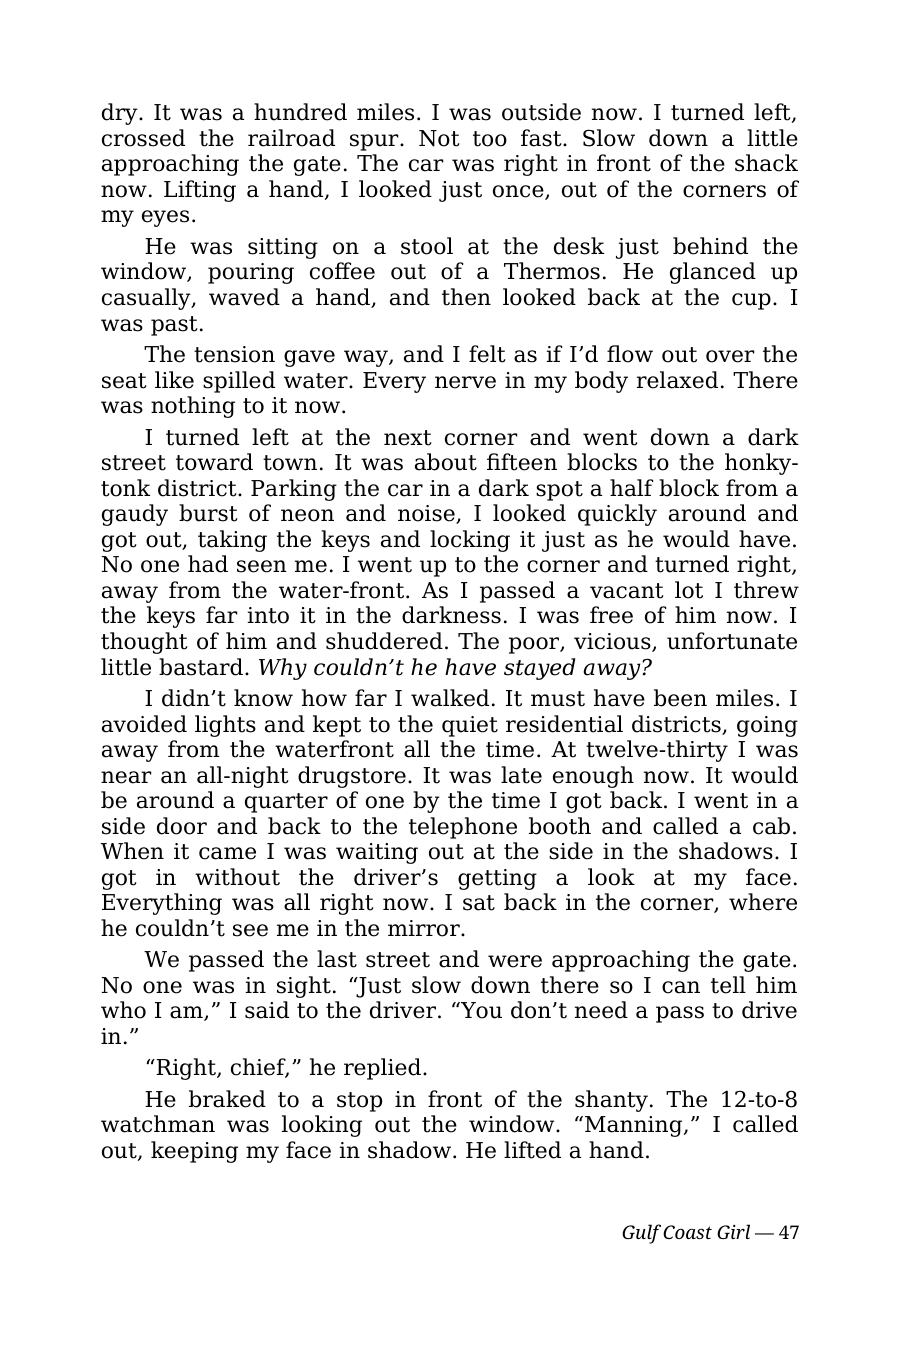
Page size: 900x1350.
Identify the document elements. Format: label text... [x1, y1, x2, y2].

text dry. It was a hundred miles. I was outside now. I turned left, crossed the railroad spur. Not too fast. Slow down a little approaching the gate. The car was right in front of the shack now. Lifting a hand, I looked just once, out of the corners of my eyes. [101, 101, 799, 228]
text He braked to a stop in front of the shanty. The 12-to-8 watchman was looking out the window. “Manning,” I called out, keeping my face in shadow. He lifted a hand. [101, 1087, 799, 1164]
text “Right, chief,” he replied. [101, 1056, 799, 1081]
text He was sitting on a stool at the desk just behind the window, pouring coffee out of a Thermos. He glanced up casually, waved a hand, and then looked back at the cup. I was past. [101, 234, 799, 336]
text We passed the last street and were approaching the gate. No one was in sight. “Just slow down there so I can tell him who I am,” I said to the driver. “You don’t need a pass to drive in.” [101, 947, 799, 1049]
text I didn’t know how far I walked. It must have been miles. I avoided lights and kept to the quiet residential districts, going away from the waterfront all the time. At twelve-thirty I was near an all-night drugstore. It was late enough now. It would be around a quarter of one by the time I got back. I went in a side door and back to the telephone booth and called a cab. When it came I was waiting out at the side in the shadows. I got in without the driver’s getting a look at my face. Everything was all right now. I sat back in the corner, where he couldn’t see me in the mirror. [101, 686, 799, 941]
text The tension gave way, and I felt as if I’d flow out over the seat like spilled water. Every nerve in my body relaxed. There was nothing to it now. [101, 342, 799, 419]
text I turned left at the next corner and went down a dark street toward town. It was about fifteen blocks to the honky-tonk district. Parking the car in a dark spot a half block from a gaudy burst of neon and noise, I looked quickly around and got out, taking the keys and locking it just as he would have. No one had seen me. I went up to the corner and turned right, away from the water-front. As I passed a vacant lot I threw the keys far into it in the darkness. I was free of him now. I thought of him and shuddered. The poor, vicious, unfortunate little bastard. Why couldn’t he have stayed away? [101, 425, 799, 680]
